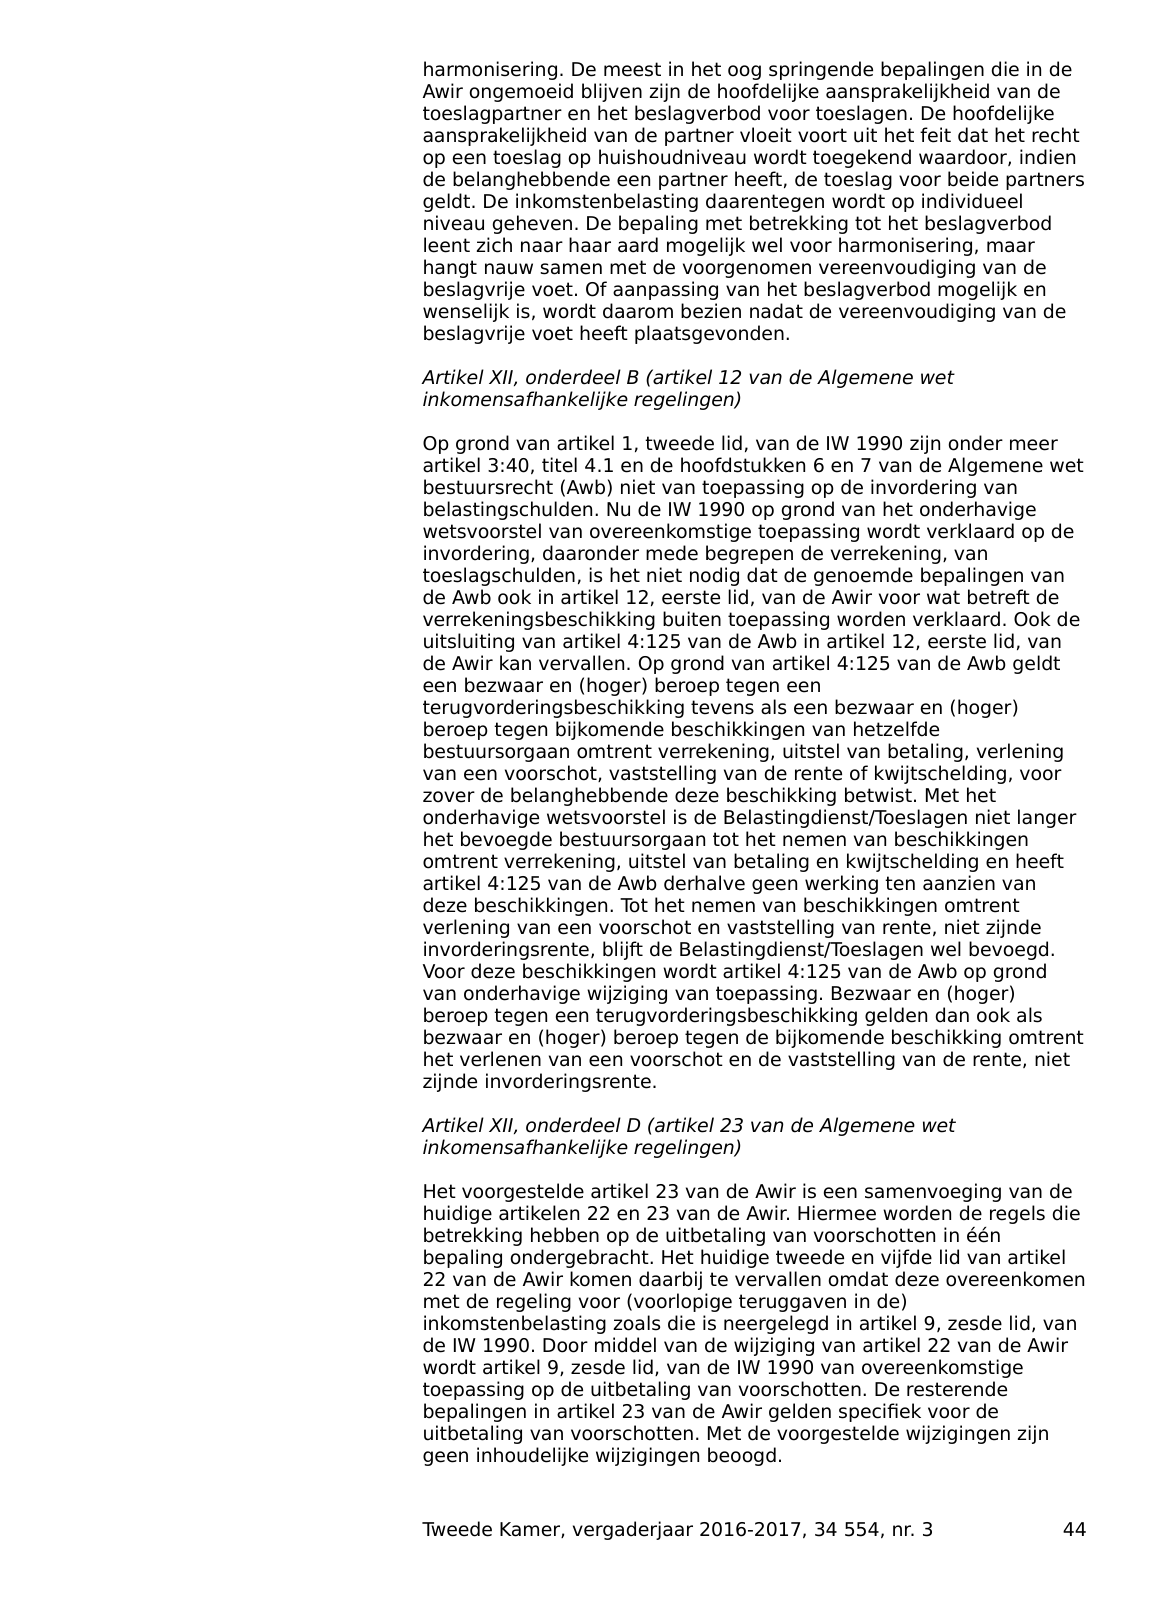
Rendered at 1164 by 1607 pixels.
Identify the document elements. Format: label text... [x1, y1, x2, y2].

text harmonisering. De meest in het oog springende bepalingen die in de Awir ongemoeid blijven zijn de hoofdelijke aansprakelijkheid van de toeslagpartner en het beslagverbod voor toeslagen. De hoofdelijke aansprakelijkheid van de partner vloeit voort uit het feit dat het recht op een toeslag op huishoudniveau wordt toegekend waardoor, indien de belanghebbende een partner heeft, de toeslag voor beide partners geldt. De inkomstenbelasting daarentegen wordt op individueel niveau geheven. De bepaling met betrekking tot het beslagverbod leent zich naar haar aard mogelijk wel voor harmonisering, maar hangt nauw samen met de voorgenomen vereenvoudiging van de beslagvrije voet. Of aanpassing van het beslagverbod mogelijk en wenselijk is, wordt daarom bezien nadat de vereenvoudiging van de beslagvrije voet heeft plaatsgevonden. [422, 59, 1087, 345]
subtitle Artikel XII, onderdeel B (artikel 12 van de Algemene wet inkomensafhankelijke regelingen) [422, 367, 1087, 411]
subtitle Artikel XII, onderdeel D (artikel 23 van de Algemene wet inkomensafhankelijke regelingen) [422, 1115, 1087, 1159]
text Op grond van artikel 1, tweede lid, van de IW 1990 zijn onder meer artikel 3:40, titel 4.1 en de hoofdstukken 6 en 7 van de Algemene wet bestuursrecht (Awb) niet van toepassing op de invordering van belastingschulden. Nu de IW 1990 op grond van het onderhavige wetsvoorstel van overeenkomstige toepassing wordt verklaard op de invordering, daaronder mede begrepen de verrekening, van toeslagschulden, is het niet nodig dat de genoemde bepalingen van de Awb ook in artikel 12, eerste lid, van de Awir voor wat betreft de verrekeningsbeschikking buiten toepassing worden verklaard. Ook de uitsluiting van artikel 4:125 van de Awb in artikel 12, eerste lid, van de Awir kan vervallen. Op grond van artikel 4:125 van de Awb geldt een bezwaar en (hoger) beroep tegen een terugvorderingsbeschikking tevens als een bezwaar en (hoger) beroep tegen bijkomende beschikkingen van hetzelfde bestuursorgaan omtrent verrekening, uitstel van betaling, verlening van een voorschot, vaststelling van de rente of kwijtschelding, voor zover de belanghebbende deze beschikking betwist. Met het onderhavige wetsvoorstel is de Belastingdienst/Toeslagen niet langer het bevoegde bestuursorgaan tot het nemen van beschikkingen omtrent verrekening, uitstel van betaling en kwijtschelding en heeft artikel 4:125 van de Awb derhalve geen werking ten aanzien van deze beschikkingen. Tot het nemen van beschikkingen omtrent verlening van een voorschot en vaststelling van rente, niet zijnde invorderingsrente, blijft de Belastingdienst/Toeslagen wel bevoegd. Voor deze beschikkingen wordt artikel 4:125 van de Awb op grond van onderhavige wijziging van toepassing. Bezwaar en (hoger) beroep tegen een terugvorderingsbeschikking gelden dan ook als bezwaar en (hoger) beroep tegen de bijkomende beschikking omtrent het verlenen van een voorschot en de vaststelling van de rente, niet zijnde invorderingsrente. [422, 433, 1087, 1092]
text Het voorgestelde artikel 23 van de Awir is een samenvoeging van de huidige artikelen 22 en 23 van de Awir. Hiermee worden de regels die betrekking hebben op de uitbetaling van voorschotten in één bepaling ondergebracht. Het huidige tweede en vijfde lid van artikel 22 van de Awir komen daarbij te vervallen omdat deze overeenkomen met de regeling voor (voorlopige teruggaven in de) inkomstenbelasting zoals die is neergelegd in artikel 9, zesde lid, van de IW 1990. Door middel van de wijziging van artikel 22 van de Awir wordt artikel 9, zesde lid, van de IW 1990 van overeenkomstige toepassing op de uitbetaling van voorschotten. De resterende bepalingen in artikel 23 van de Awir gelden specifiek voor de uitbetaling van voorschotten. Met de voorgestelde wijzigingen zijn geen inhoudelijke wijzigingen beoogd. [422, 1181, 1087, 1467]
